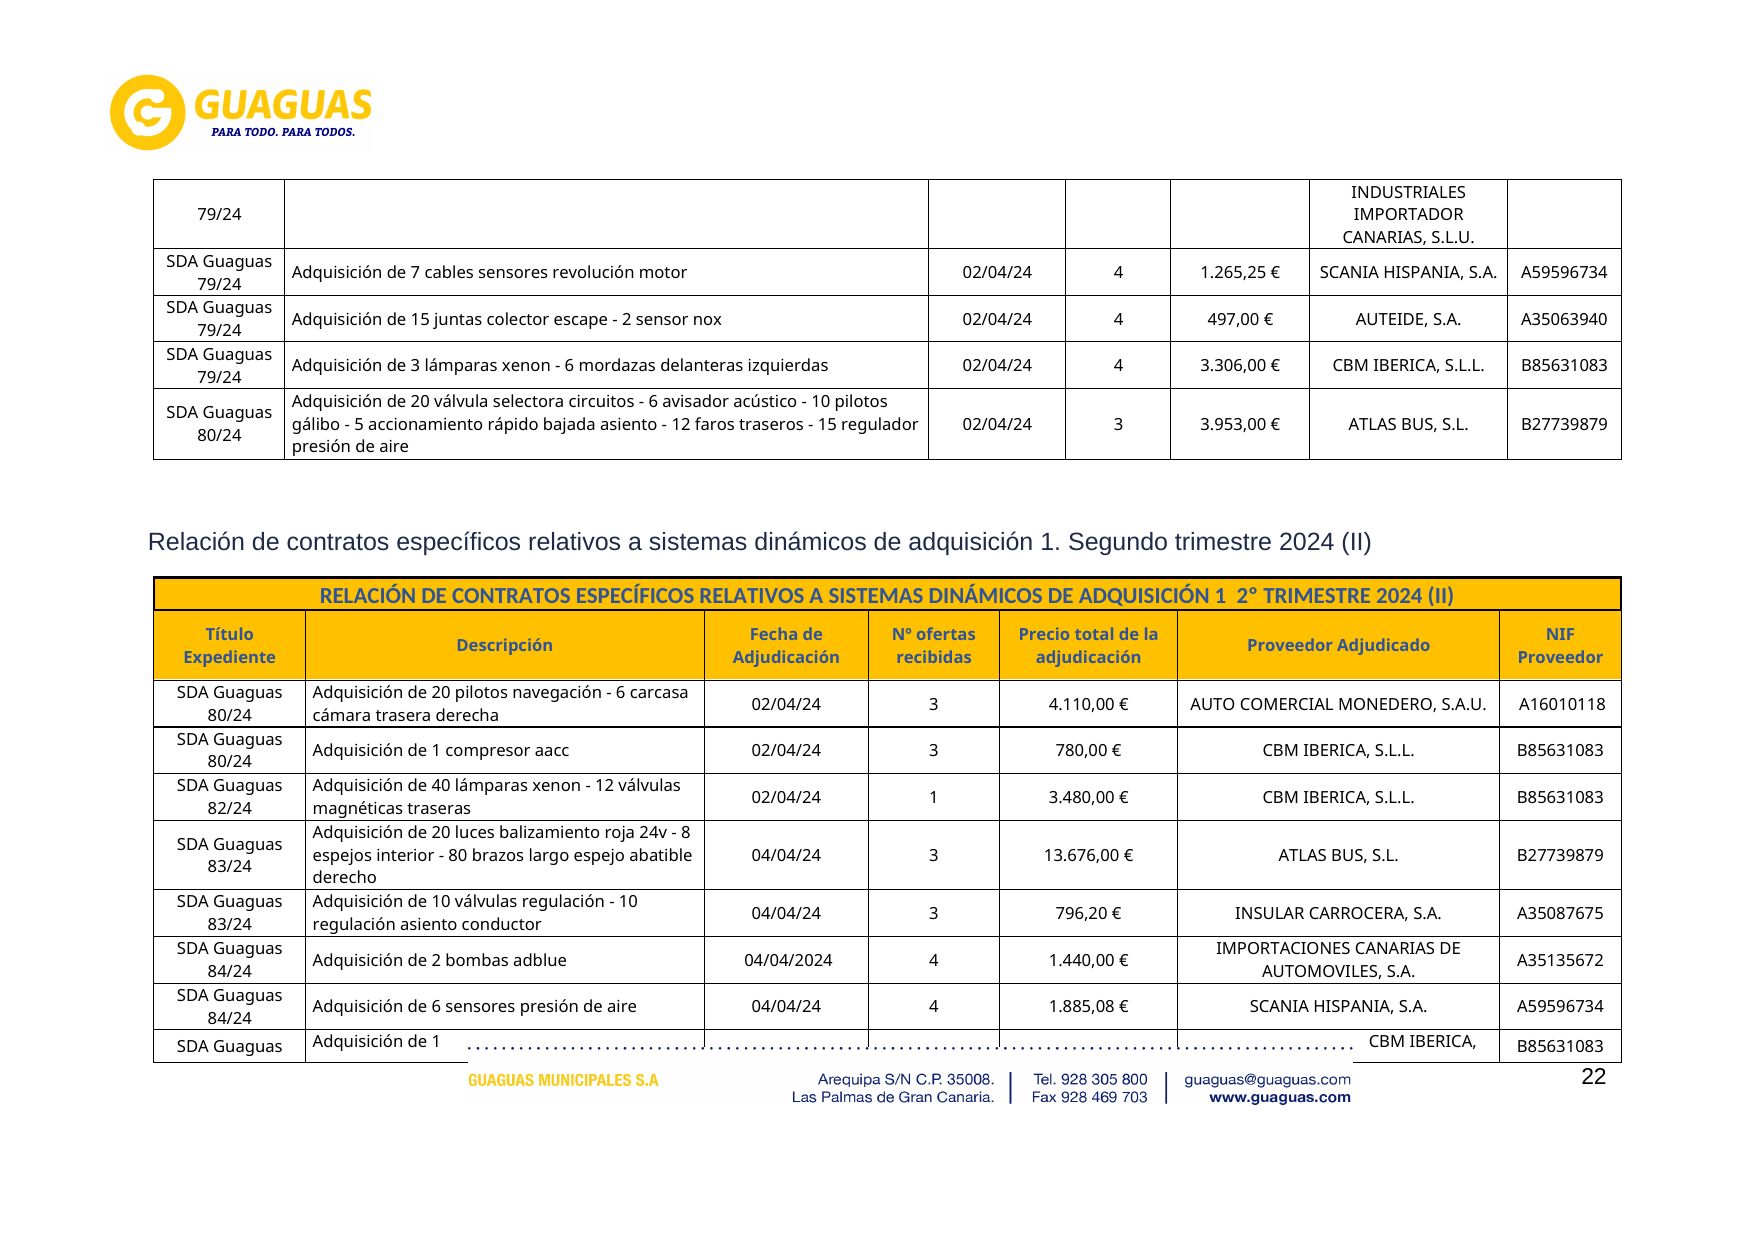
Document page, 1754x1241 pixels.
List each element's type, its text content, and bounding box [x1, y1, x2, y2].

table_cell 02/04/24 [929, 389, 1065, 458]
table_cell Adquisición de 1 compresor aacc [306, 728, 704, 773]
table_cell 3.953,00 € [1171, 389, 1309, 458]
table_cell Adquisición de 20 pilotos navegación - 6 carcasa cámara trasera derecha [306, 681, 704, 726]
table_cell Adquisición de 10 válvulas regulación - 10 regulación asiento conductor [306, 890, 704, 936]
table_cell AUTO COMERCIAL MONEDERO, S.A.U. [1178, 681, 1499, 726]
table_cell [1171, 180, 1309, 248]
table_cell Descripción [306, 611, 704, 679]
table_cell SCANIA HISPANIA, S.A. [1178, 984, 1499, 1029]
table_cell A59596734 [1500, 984, 1621, 1029]
table_cell 02/04/24 [705, 774, 868, 820]
table_cell SDA Guaguas 80/24 [154, 681, 305, 726]
table_cell 3 [1066, 389, 1170, 458]
table_cell B85631083 [1500, 728, 1621, 773]
table_cell 1.440,00 € [1000, 937, 1177, 983]
text Relación de contratos específicos relativos a sistemas dinámicos de adquisición 1. Segundo trimestre 2024 (II) [148, 527, 1606, 556]
table_cell 3.306,00 € [1171, 342, 1309, 388]
table_cell 4 [1066, 342, 1170, 388]
table_cell [929, 180, 1065, 248]
table_cell 796,20 € [1000, 890, 1177, 936]
table_cell Adquisición de 6 sensores presión de aire [306, 984, 704, 1029]
picture [467, 1047, 1353, 1109]
picture [107, 73, 374, 152]
table_cell SDA Guaguas 80/24 [154, 728, 305, 773]
table_cell 02/04/24 [929, 342, 1065, 388]
table_cell Adquisición de 20 luces balizamiento roja 24v - 8 espejos interior - 80 brazos largo espejo abatible derecho [306, 821, 704, 889]
table_cell 04/04/2024 [705, 937, 868, 983]
table_cell [285, 180, 928, 248]
table_cell CBM IBERICA, S.L.L. [1310, 342, 1507, 388]
table_cell 4 [869, 984, 999, 1029]
table_cell INSULAR CARROCERA, S.A. [1178, 890, 1499, 936]
table_cell SDA Guaguas [154, 1030, 305, 1062]
table_cell B85631083 [1500, 774, 1621, 820]
table_cell B27739879 [1508, 389, 1621, 458]
table_cell Adquisición de 2 bombas adblue [306, 937, 704, 983]
table_cell 497,00 € [1171, 296, 1309, 341]
table_cell Proveedor Adjudicado [1178, 611, 1499, 679]
table_cell 4.110,00 € [1000, 681, 1177, 726]
table_cell A35087675 [1500, 890, 1621, 936]
table_cell SDA Guaguas 79/24 [154, 249, 284, 295]
table_cell [1508, 180, 1621, 248]
table_cell ATLAS BUS, S.L. [1178, 821, 1499, 889]
table_cell ATLAS BUS, S.L. [1310, 389, 1507, 458]
table_cell 79/24 [154, 180, 284, 248]
table_cell 4 [869, 937, 999, 983]
table_cell 02/04/24 [929, 296, 1065, 341]
table_cell INDUSTRIALES IMPORTADOR CANARIAS, S.L.U. [1310, 180, 1507, 248]
table_cell 04/04/24 [705, 984, 868, 1029]
table_cell CBM IBERICA, S.L.L. [1178, 728, 1499, 773]
table_cell Adquisición de 15 juntas colector escape - 2 sensor nox [285, 296, 928, 341]
table_cell [1066, 180, 1170, 248]
table_cell 3 [869, 728, 999, 773]
table_cell [705, 1030, 868, 1047]
table_cell SDA Guaguas 82/24 [154, 774, 305, 820]
table_cell 1 [869, 774, 999, 820]
table_cell 02/04/24 [929, 249, 1065, 295]
table_cell B85631083 [1508, 342, 1621, 388]
table_cell CBM IBERICA, [1178, 1030, 1499, 1062]
table_cell [1000, 1030, 1177, 1047]
table_cell 3 [869, 681, 999, 726]
table_cell B27739879 [1500, 821, 1621, 889]
table_cell NIF Proveedor [1500, 611, 1621, 679]
table_header RELACIÓN DE CONTRATOS ESPECÍFICOS RELATIVOS A SISTEMAS DINÁMICOS DE ADQUISICIÓN 1 2º TRIMESTRE 2024 (II) [155, 579, 1620, 609]
table_cell B85631083 [1500, 1030, 1621, 1062]
table_cell 04/04/24 [705, 890, 868, 936]
table_cell SDA Guaguas 84/24 [154, 937, 305, 983]
table_cell SDA Guaguas 83/24 [154, 890, 305, 936]
table_cell 02/04/24 [705, 728, 868, 773]
table_cell Título Expediente [154, 611, 305, 679]
table_cell Adquisición de 20 válvula selectora circuitos - 6 avisador acústico - 10 pilotos gálibo - 5 accionamiento rápido bajada asiento - 12 faros traseros - 15 regulador presión de aire [285, 389, 928, 458]
table_cell CBM IBERICA, S.L.L. [1178, 774, 1499, 820]
table_cell 4 [1066, 249, 1170, 295]
table_cell 1.265,25 € [1171, 249, 1309, 295]
table_cell Fecha de Adjudicación [705, 611, 868, 679]
table_cell SDA Guaguas 83/24 [154, 821, 305, 889]
table_cell 3 [869, 890, 999, 936]
table_cell SDA Guaguas 79/24 [154, 342, 284, 388]
table_cell 780,00 € [1000, 728, 1177, 773]
table_cell 02/04/24 [705, 681, 868, 726]
table_cell Adquisición de 1 [306, 1030, 704, 1062]
table_cell AUTEIDE, S.A. [1310, 296, 1507, 341]
table_cell Precio total de la adjudicación [1000, 611, 1177, 679]
table_cell A35135672 [1500, 937, 1621, 983]
table_cell A16010118 [1500, 681, 1621, 726]
table_cell 3.480,00 € [1000, 774, 1177, 820]
table_cell SDA Guaguas 79/24 [154, 296, 284, 341]
table_cell Nº ofertas recibidas [869, 611, 999, 679]
table_cell SDA Guaguas 80/24 [154, 389, 284, 458]
table_cell Adquisición de 40 lámparas xenon - 12 válvulas magnéticas traseras [306, 774, 704, 820]
table_cell Adquisición de 3 lámparas xenon - 6 mordazas delanteras izquierdas [285, 342, 928, 388]
table_cell 13.676,00 € [1000, 821, 1177, 889]
table_cell Adquisición de 7 cables sensores revolución motor [285, 249, 928, 295]
table_cell IMPORTACIONES CANARIAS DE AUTOMOVILES, S.A. [1178, 937, 1499, 983]
table_cell 04/04/24 [705, 821, 868, 889]
table_cell SDA Guaguas 84/24 [154, 984, 305, 1029]
table_cell A59596734 [1508, 249, 1621, 295]
table_cell 3 [869, 821, 999, 889]
table_cell A35063940 [1508, 296, 1621, 341]
table_cell [869, 1030, 999, 1047]
table_cell 1.885,08 € [1000, 984, 1177, 1029]
table_cell SCANIA HISPANIA, S.A. [1310, 249, 1507, 295]
table_cell 4 [1066, 296, 1170, 341]
